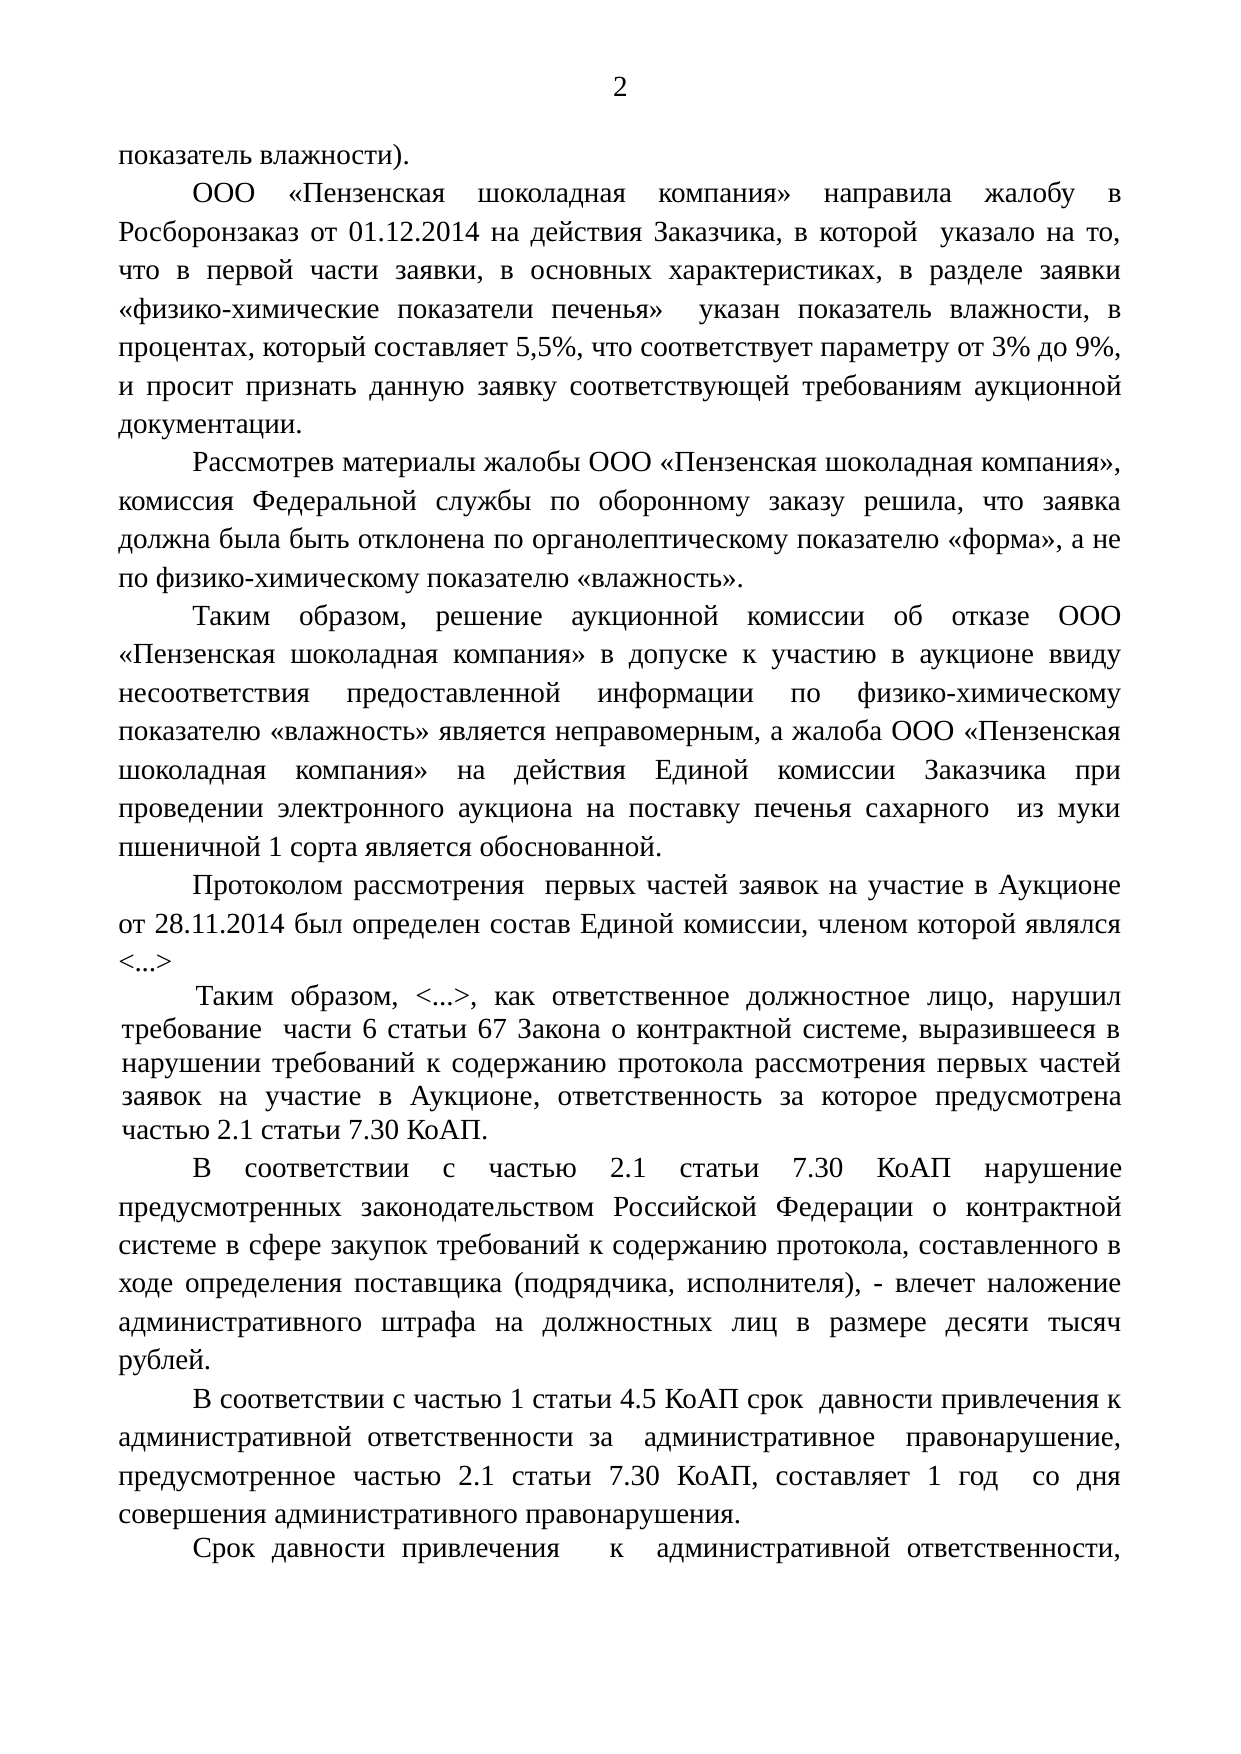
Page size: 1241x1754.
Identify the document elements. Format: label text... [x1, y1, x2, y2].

list Таким образом, <...>, как ответственное должностное лицо, нарушил требование части 6 статьи 67 Закона о контрактной системе, выразившееся в нарушении требований к содержанию протокола рассмотрения первых частей заявок на участие в Аукционе, ответственность за которое предусмотрена частью 2.1 статьи 7.30 КоАП. [121, 978, 1122, 1145]
text Таким образом, решение аукционной комиссии об отказе ООО «Пензенская шоколадная компания» в допуске к участию в аукционе ввиду несоответствия предоставленной информации по физико-химическому показателю «влажность» является неправомерным, а жалоба ООО «Пензенская шоколадная компания» на действия Единой комиссии Заказчика при проведении электронного аукциона на поставку печенья сахарного из муки пшеничной 1 сорта является обоснованной. [118, 593, 1122, 862]
text Рассмотрев материалы жалобы ООО «Пензенская шоколадная компания», комиссия Федеральной службы по оборонному заказу решила, что заявка должна была быть отклонена по органолептическому показателю «форма», а не по физико-химическому показателю «влажность». [118, 439, 1122, 593]
text В соответствии с частью 2.1 статьи 7.30 КоАП нарушение предусмотренных законодательством Российской Федерации о контрактной системе в сфере закупок требований к содержанию протокола, составленного в ходе определения поставщика (подрядчика, исполнителя), - влечет наложение административного штрафа на должностных лиц в размере десяти тысяч рублей. [118, 1145, 1122, 1376]
text В соответствии с частью 1 статьи 4.5 КоАП срок давности привлечения к административной ответственности за административное правонарушение, предусмотренное частью 2.1 статьи 7.30 КоАП, составляет 1 год со дня совершения административного правонарушения. [118, 1376, 1122, 1530]
text показатель влажности). [118, 132, 1122, 171]
text Протоколом рассмотрения первых частей заявок на участие в Аукционе от 28.11.2014 был определен состав Единой комиссии, членом которой являлся <...> [118, 862, 1122, 978]
text Срок давности привлечения к административной ответственности, [118, 1530, 1122, 1563]
text ООО «Пензенская шоколадная компания» направила жалобу в Росборонзаказ от 01.12.2014 на действия Заказчика, в которой указало на то, что в первой части заявки, в основных характеристиках, в разделе заявки «физико-химические показатели печенья» указан показатель влажности, в процентах, который составляет 5,5%, что соответствует параметру от 3% до 9%, и просит признать данную заявку соответствующей требованиям аукционной документации. [118, 171, 1122, 439]
